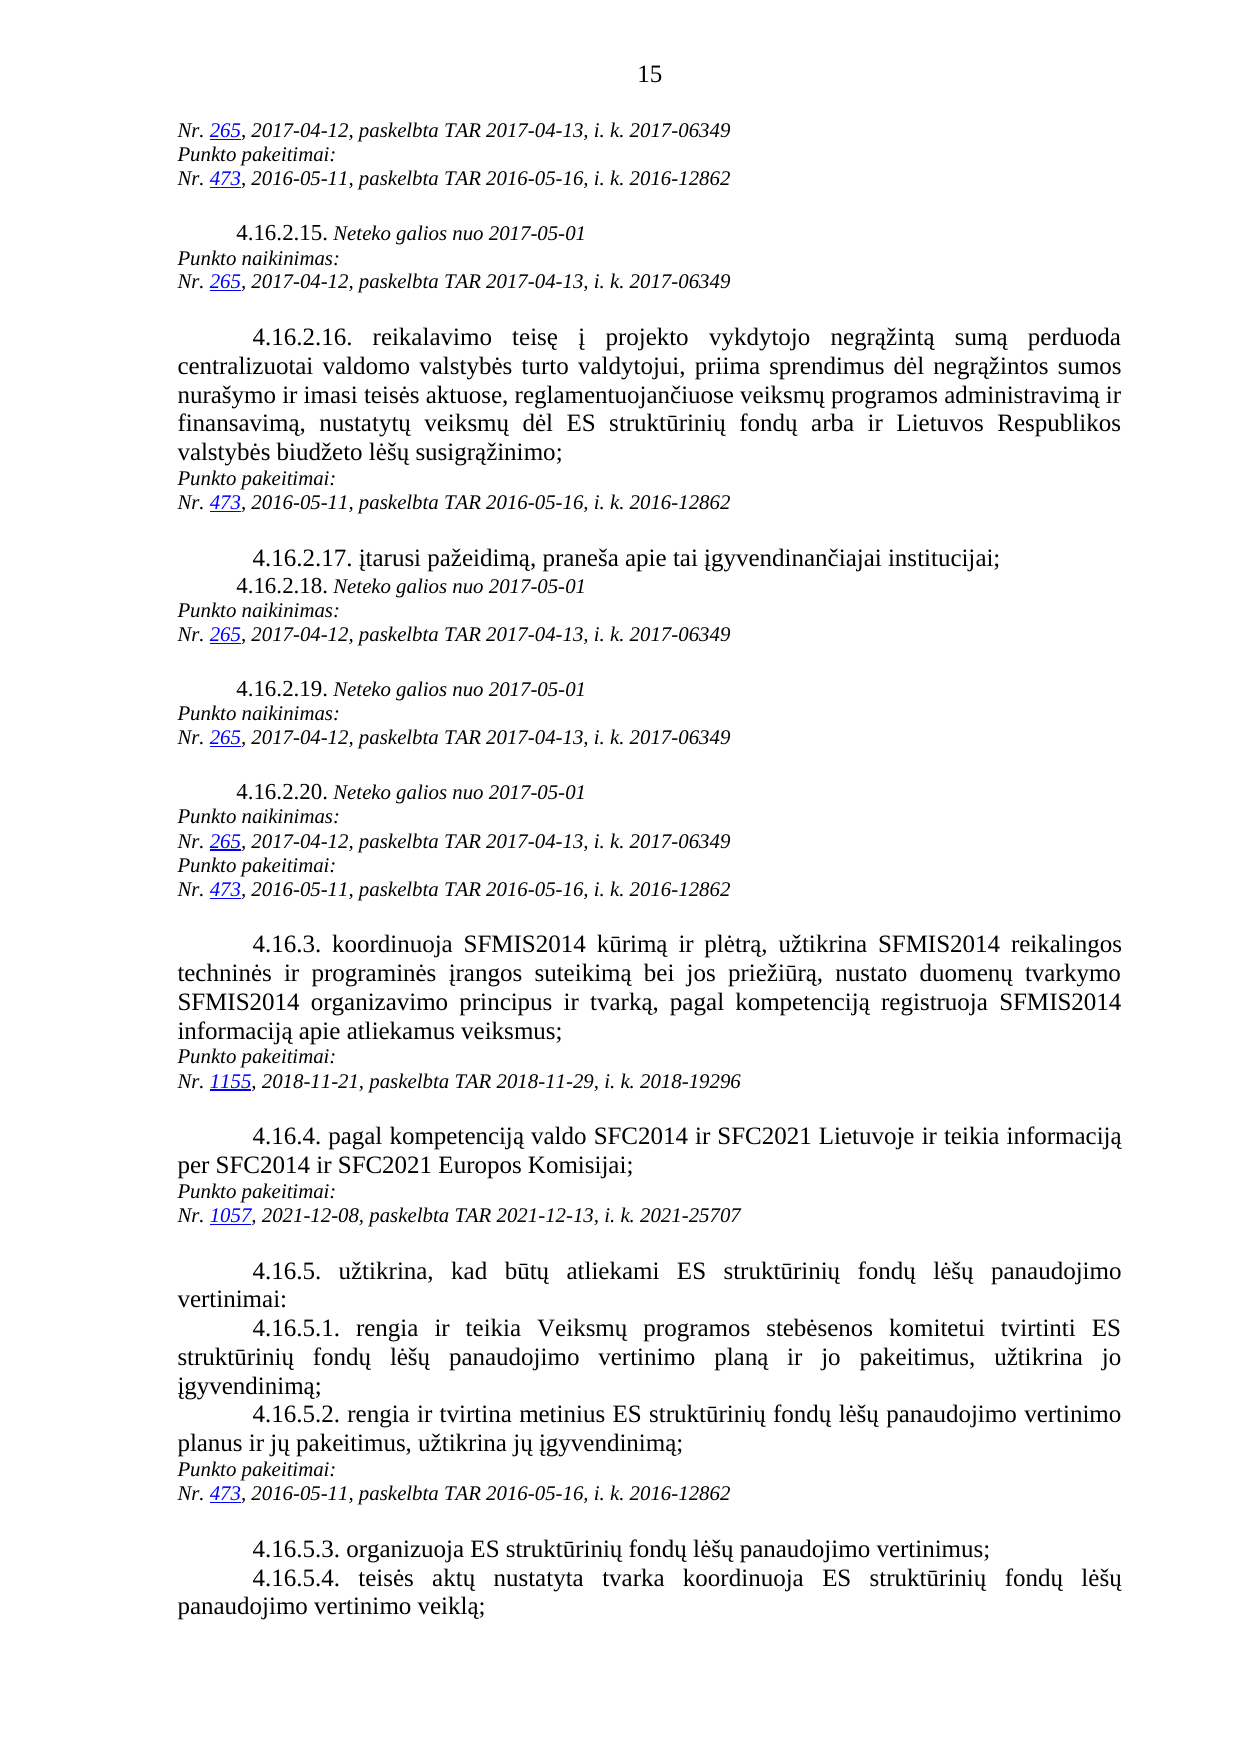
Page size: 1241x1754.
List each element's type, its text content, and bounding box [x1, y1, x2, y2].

text Nr. 473, 2016-05-11, paskelbta TAR 2016-05-16, i. k. 2016-12862 [177, 877, 1122, 901]
text 4.16.2.15. Neteko galios nuo 2017-05-01 [177, 219, 1122, 245]
text Punkto naikinimas: [177, 598, 1122, 622]
text Nr. 1057, 2021-12-08, paskelbta TAR 2021-12-13, i. k. 2021-25707 [177, 1203, 1122, 1227]
text Punkto naikinimas: [177, 701, 1122, 725]
text 4.16.2.20. Neteko galios nuo 2017-05-01 [177, 778, 1122, 804]
text 4.16.5.4. teisės aktų nustatyta tvarka koordinuoja ES struktūrinių fondų lėšų panaudojimo vertinimo veiklą; [177, 1563, 1122, 1620]
text 4.16.2.19. Neteko galios nuo 2017-05-01 [177, 675, 1122, 701]
text 4.16.2.17. įtarusi pažeidimą, praneša apie tai įgyvendinančiajai institucijai; [177, 543, 1122, 572]
text Nr. 265, 2017-04-12, paskelbta TAR 2017-04-13, i. k. 2017-06349 [177, 269, 1122, 293]
text Nr. 473, 2016-05-11, paskelbta TAR 2016-05-16, i. k. 2016-12862 [177, 490, 1122, 514]
text Nr. 265, 2017-04-12, paskelbta TAR 2017-04-13, i. k. 2017-06349 [177, 118, 1122, 142]
text 4.16.4. pagal kompetenciją valdo SFC2014 ir SFC2021 Lietuvoje ir teikia informaciją per SFC2014 ir SFC2021 Europos Komisijai; [177, 1121, 1122, 1179]
text Punkto pakeitimai: [177, 853, 1122, 877]
text Punkto pakeitimai: [177, 1044, 1122, 1068]
text Punkto naikinimas: [177, 804, 1122, 828]
text 4.16.2.18. Neteko galios nuo 2017-05-01 [177, 572, 1122, 598]
text Nr. 473, 2016-05-11, paskelbta TAR 2016-05-16, i. k. 2016-12862 [177, 1481, 1122, 1505]
text Nr. 473, 2016-05-11, paskelbta TAR 2016-05-16, i. k. 2016-12862 [177, 166, 1122, 190]
text Punkto pakeitimai: [177, 466, 1122, 490]
text Punkto pakeitimai: [177, 142, 1122, 166]
text 4.16.5.3. organizuoja ES struktūrinių fondų lėšų panaudojimo vertinimus; [177, 1534, 1122, 1563]
text Punkto pakeitimai: [177, 1457, 1122, 1481]
text 4.16.5.2. rengia ir tvirtina metinius ES struktūrinių fondų lėšų panaudojimo vertinimo planus ir jų pakeitimus, užtikrina jų įgyvendinimą; [177, 1399, 1122, 1457]
text 4.16.5.1. rengia ir teikia Veiksmų programos stebėsenos komitetui tvirtinti ES struktūrinių fondų lėšų panaudojimo vertinimo planą ir jo pakeitimus, užtikrina jo įgyvendinimą; [177, 1313, 1122, 1399]
text Punkto pakeitimai: [177, 1179, 1122, 1203]
text Nr. 265, 2017-04-12, paskelbta TAR 2017-04-13, i. k. 2017-06349 [177, 828, 1122, 853]
text Nr. 1155, 2018-11-21, paskelbta TAR 2018-11-29, i. k. 2018-19296 [177, 1068, 1122, 1093]
text Punkto naikinimas: [177, 245, 1122, 269]
text Nr. 265, 2017-04-12, paskelbta TAR 2017-04-13, i. k. 2017-06349 [177, 725, 1122, 749]
text 4.16.2.16. reikalavimo teisę į projekto vykdytojo negrąžintą sumą perduoda centralizuotai valdomo valstybės turto valdytojui, priima sprendimus dėl negrąžintos sumos nurašymo ir imasi teisės aktuose, reglamentuojančiuose veiksmų programos administravimą ir finansavimą, nustatytų veiksmų dėl ES struktūrinių fondų arba ir Lietuvos Respublikos valstybės biudžeto lėšų susigrąžinimo; [177, 322, 1122, 466]
text 4.16.3. koordinuoja SFMIS2014 kūrimą ir plėtrą, užtikrina SFMIS2014 reikalingos techninės ir programinės įrangos suteikimą bei jos priežiūrą, nustato duomenų tvarkymo SFMIS2014 organizavimo principus ir tvarką, pagal kompetenciją registruoja SFMIS2014 informaciją apie atliekamus veiksmus; [177, 929, 1122, 1044]
text 4.16.5. užtikrina, kad būtų atliekami ES struktūrinių fondų lėšų panaudojimo vertinimai: [177, 1256, 1122, 1313]
text Nr. 265, 2017-04-12, paskelbta TAR 2017-04-13, i. k. 2017-06349 [177, 622, 1122, 646]
